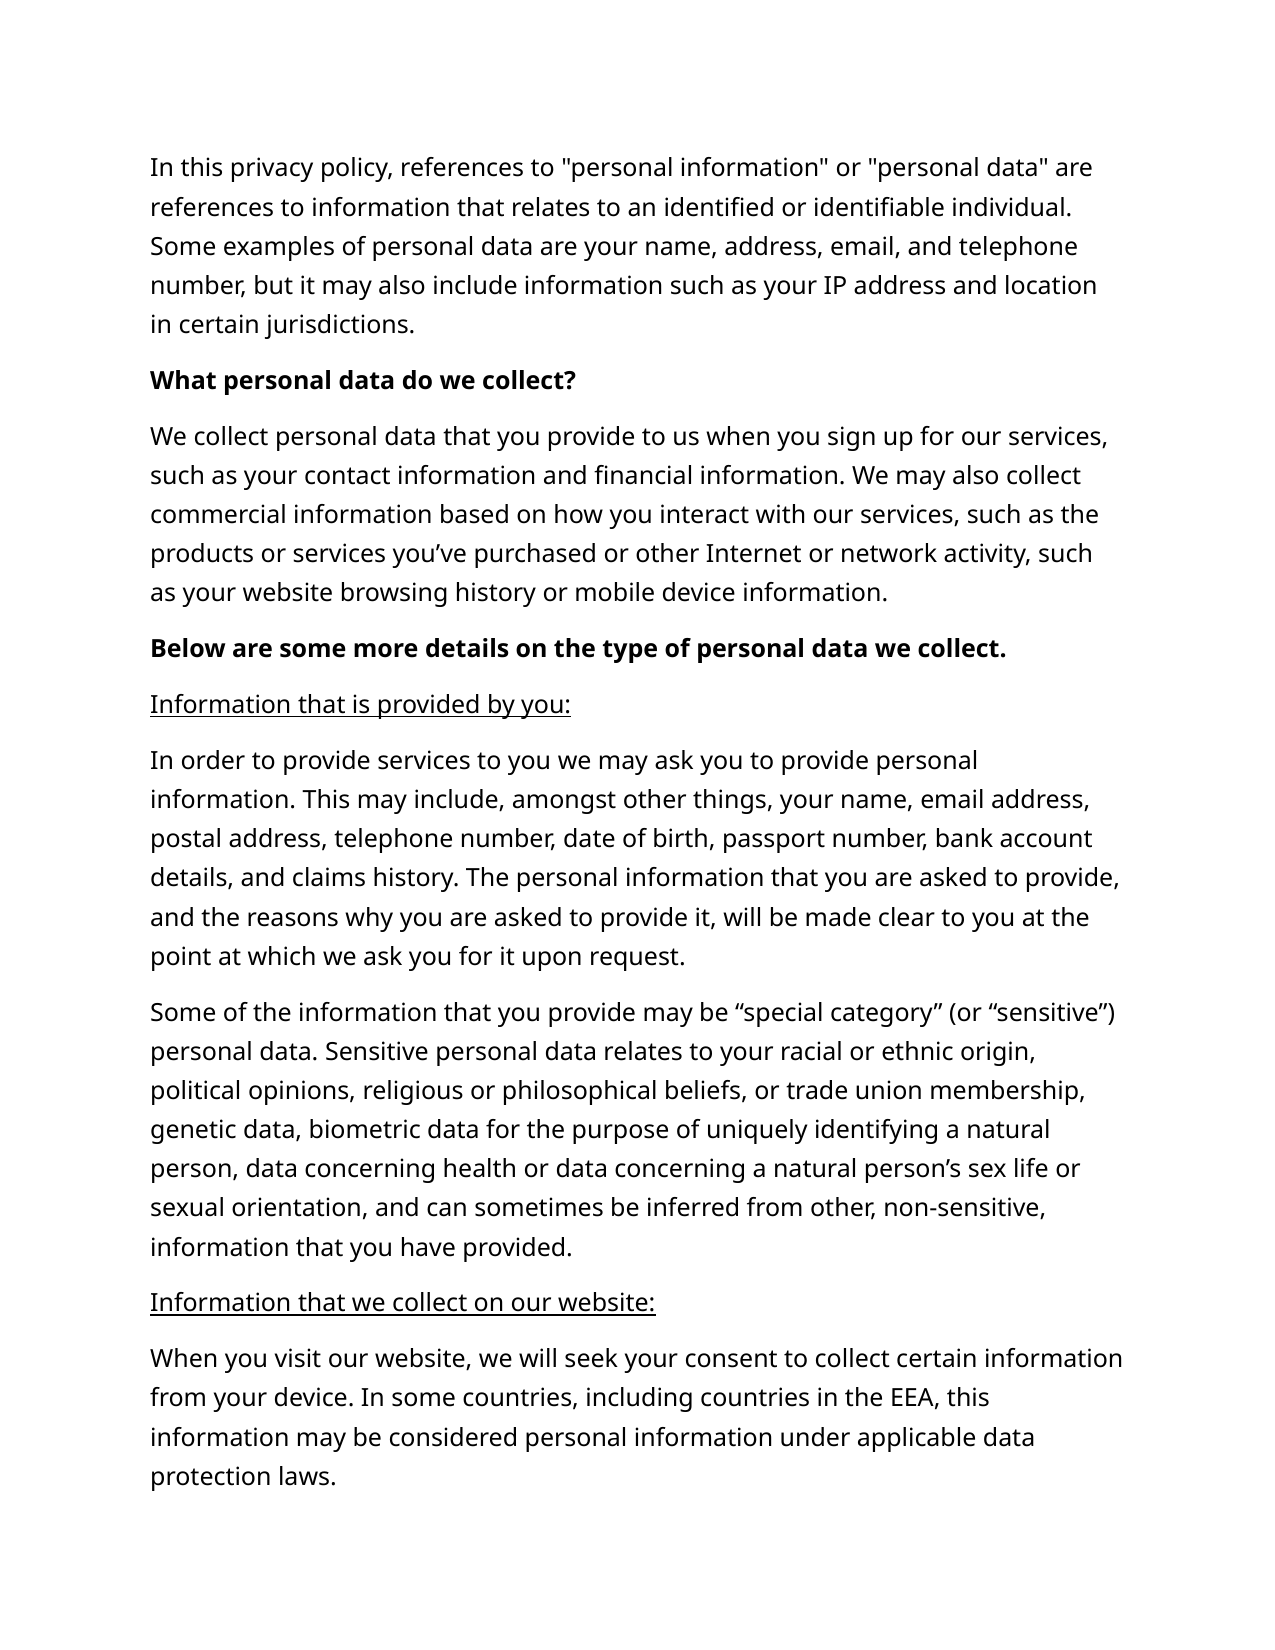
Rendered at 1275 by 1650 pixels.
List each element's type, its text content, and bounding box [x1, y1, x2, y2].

text What personal data do we collect? [150, 362, 1125, 397]
text Information that is provided by you: [150, 687, 1125, 721]
text Information that we collect on our website: [150, 1285, 1125, 1319]
text Some of the information that you provide may be “special category” (or “sensitive”) personal data. Sensitive personal data relates to your racial or ethnic origin, political opinions, religious or philosophical beliefs, or trade union membership, genetic data, biometric data for the purpose of uniquely identifying a natural person, data concerning health or data concerning a natural person’s sex life or sexual orientation, and can sometimes be inferred from other, non-sensitive, information that you have provided. [150, 994, 1125, 1263]
text Below are some more details on the type of personal data we collect. [150, 631, 1125, 665]
text When you visit our website, we will seek your consent to collect certain information from your device. In some countries, including countries in the EEA, this information may be considered personal information under applicable data protection laws. [150, 1341, 1125, 1492]
text In order to provide services to you we may ask you to provide personal information. This may include, amongst other things, your name, email address, postal address, telephone number, date of birth, passport number, bank account details, and claims history. The personal information that you are asked to provide, and the reasons why you are asked to provide it, will be made clear to you at the point at which we ask you for it upon request. [150, 742, 1125, 972]
text We collect personal data that you provide to us when you sign up for our services, such as your contact information and financial information. We may also collect commercial information based on how you interact with our services, such as the products or services you’ve purchased or other Internet or network activity, such as your website browsing history or mobile device information. [150, 418, 1125, 609]
text In this privacy policy, references to "personal information" or "personal data" are references to information that relates to an identified or identifiable individual. Some examples of personal data are your name, address, email, and telephone number, but it may also include information such as your IP address and location in certain jurisdictions. [150, 150, 1125, 341]
